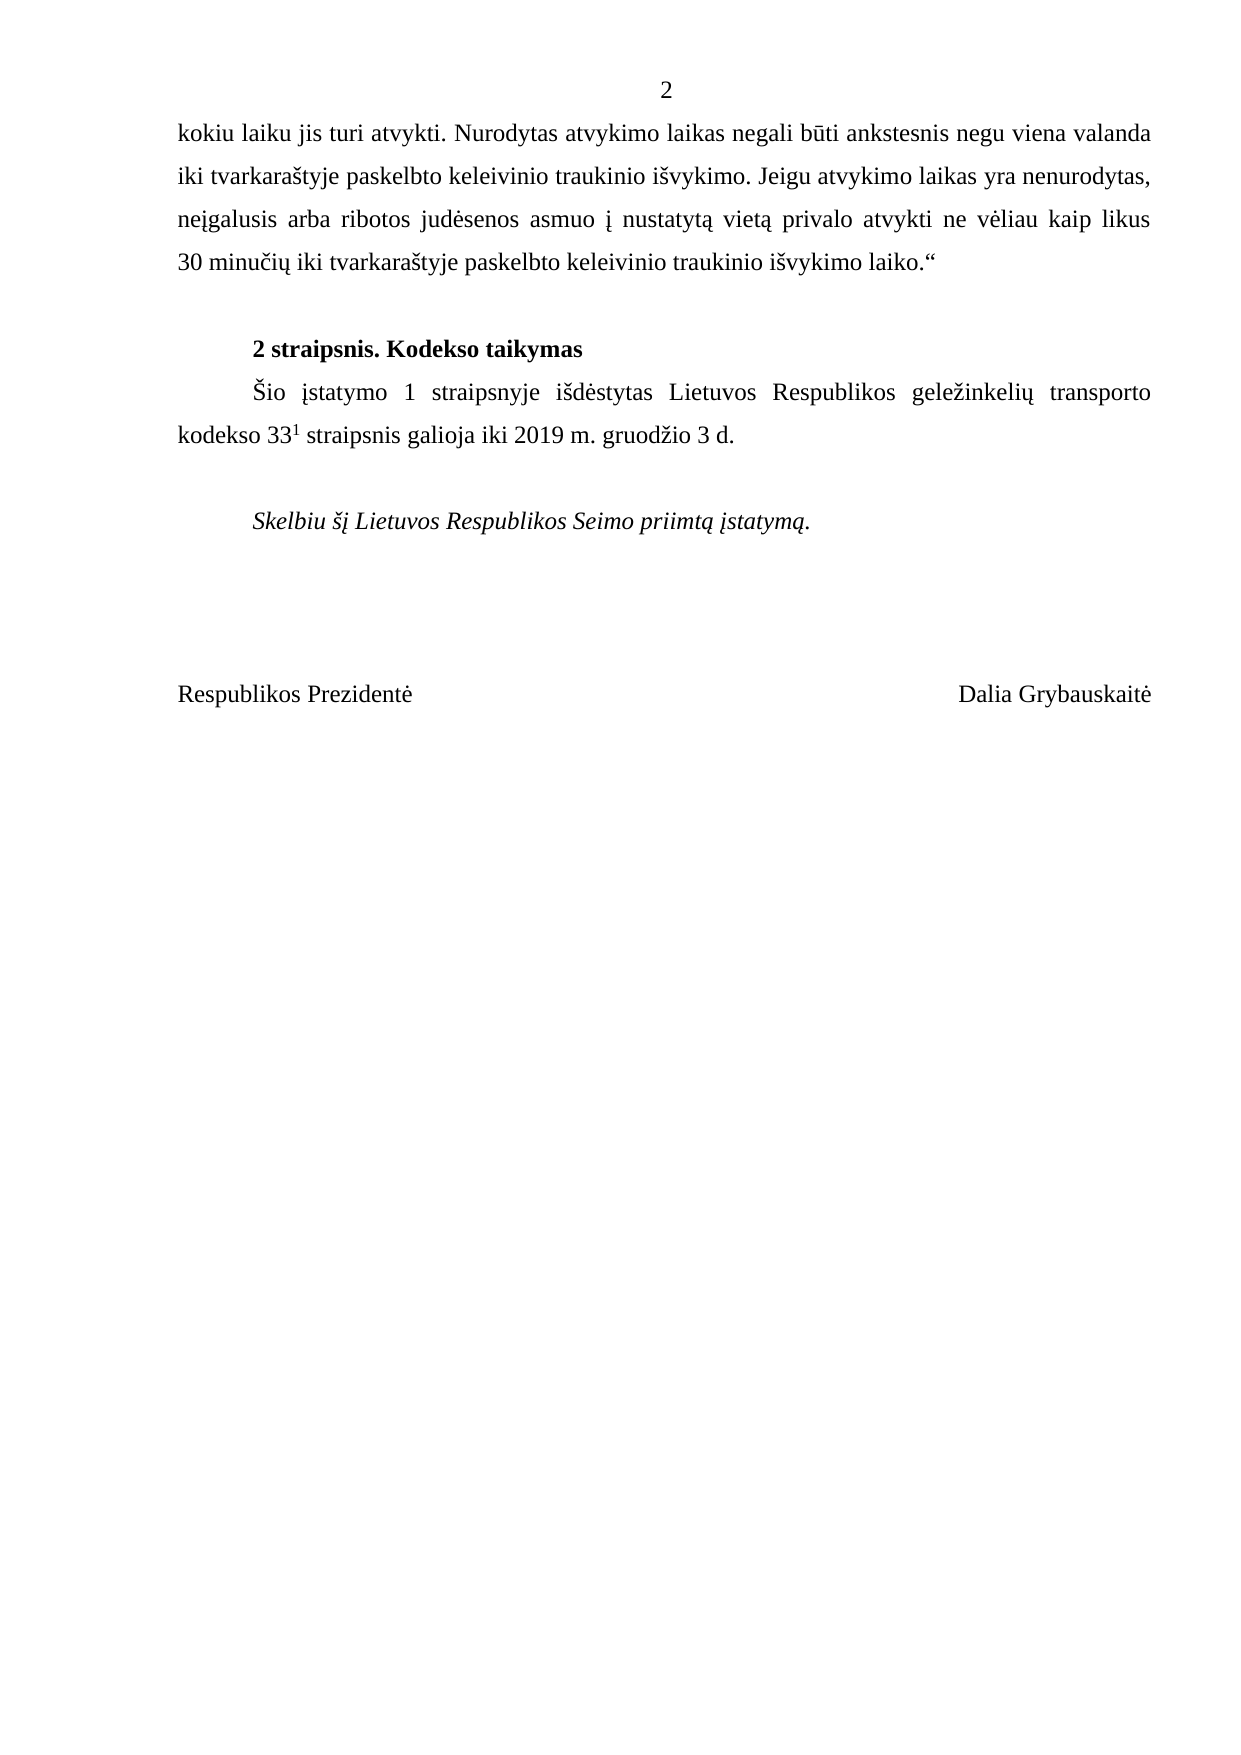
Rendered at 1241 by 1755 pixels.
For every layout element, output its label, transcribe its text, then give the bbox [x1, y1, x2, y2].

text Skelbiu šį Lietuvos Respublikos Seimo priimtą įstatymą. [177, 506, 1152, 535]
text kokiu laiku jis turi atvykti. Nurodytas atvykimo laikas negali būti ankstesnis negu viena valanda iki tvarkaraštyje paskelbto keleivinio traukinio išvykimo. Jeigu atvykimo laikas yra nenurodytas, neįgalusis arba ribotos judėsenos asmuo į nustatytą vietą privalo atvykti ne vėliau kaip likus 30 minučių iki tvarkaraštyje paskelbto keleivinio traukinio išvykimo laiko.“ [177, 118, 1152, 276]
text Šio įstatymo 1 straipsnyje išdėstytas Lietuvos Respublikos geležinkelių transporto kodekso 331 straipsnis galioja iki 2019 m. gruodžio 3 d. [177, 377, 1152, 449]
text Respublikos Prezidentė Dalia Grybauskaitė [177, 679, 1152, 707]
text 2 straipsnis. Kodekso taikymas [177, 334, 1152, 362]
